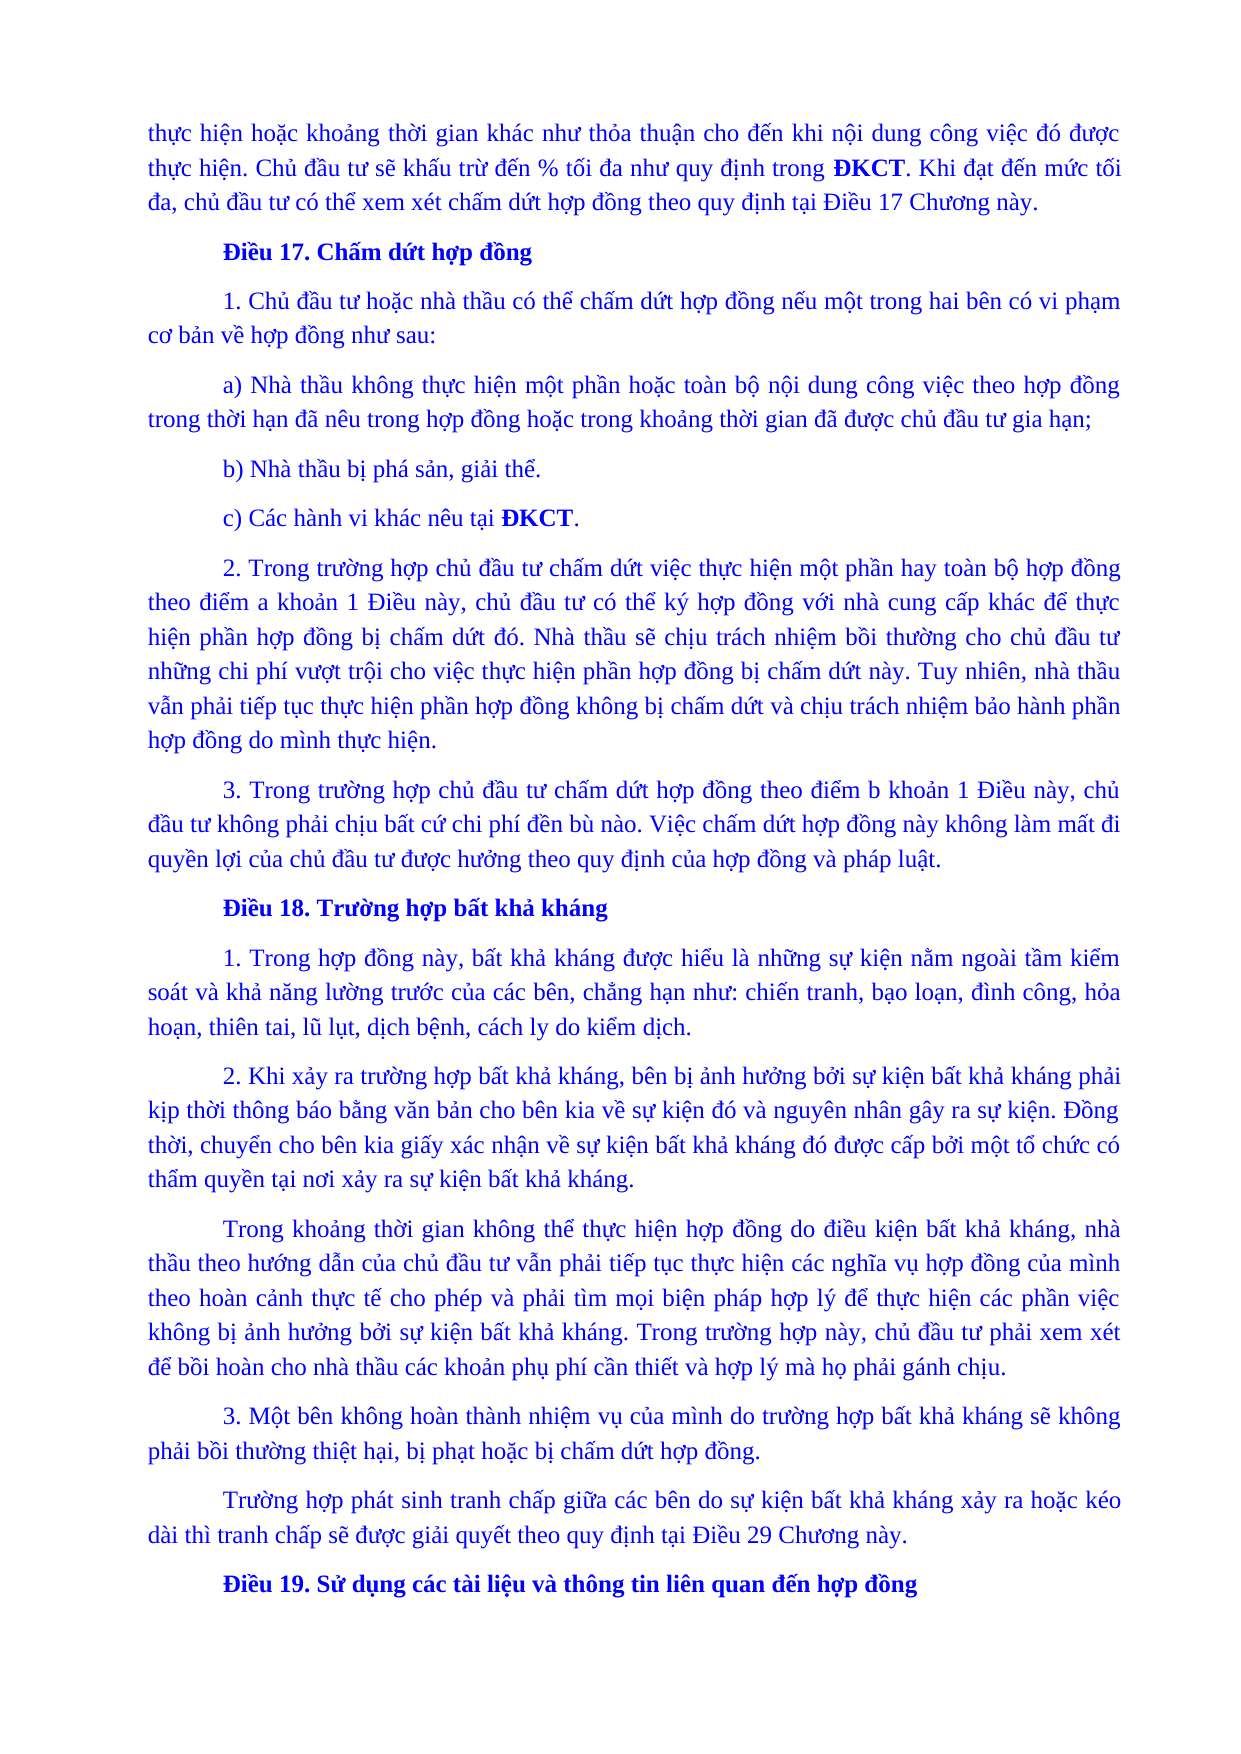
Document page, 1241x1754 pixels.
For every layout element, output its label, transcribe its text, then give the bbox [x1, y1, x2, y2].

text 1. Trong hợp đồng này, bất khả kháng được hiểu là những sự kiện nằm ngoài tầm kiểm soát và khả năng lường trước của các bên, chẳng hạn như: chiến tranh, bạo loạn, đình công, hỏa hoạn, thiên tai, lũ lụt, dịch bệnh, cách ly do kiểm dịch. [148, 943, 1122, 1040]
text Điều 19. Sử dụng các tài liệu và thông tin liên quan đến hợp đồng [148, 1569, 1122, 1598]
text b) Nhà thầu bị phá sản, giải thể. [148, 454, 1122, 483]
text Trong khoảng thời gian không thể thực hiện hợp đồng do điều kiện bất khả kháng, nhà thầu theo hướng dẫn của chủ đầu tư vẫn phải tiếp tục thực hiện các nghĩa vụ hợp đồng của mình theo hoàn cảnh thực tế cho phép và phải tìm mọi biện pháp hợp lý để thực hiện các phần việc không bị ảnh hưởng bởi sự kiện bất khả kháng. Trong trường hợp này, chủ đầu tư phải xem xét để bồi hoàn cho nhà thầu các khoản phụ phí cần thiết và hợp lý mà họ phải gánh chịu. [148, 1214, 1122, 1381]
text c) Các hành vi khác nêu tại ĐKCT. [148, 503, 1122, 532]
text 2. Trong trường hợp chủ đầu tư chấm dứt việc thực hiện một phần hay toàn bộ hợp đồng theo điểm a khoản 1 Điều này, chủ đầu tư có thể ký hợp đồng với nhà cung cấp khác để thực hiện phần hợp đồng bị chấm dứt đó. Nhà thầu sẽ chịu trách nhiệm bồi thường cho chủ đầu tư những chi phí vượt trội cho việc thực hiện phần hợp đồng bị chấm dứt này. Tuy nhiên, nhà thầu vẫn phải tiếp tục thực hiện phần hợp đồng không bị chấm dứt và chịu trách nhiệm bảo hành phần hợp đồng do mình thực hiện. [148, 553, 1122, 754]
text Điều 18. Trường hợp bất khả kháng [148, 893, 1122, 922]
text Điều 17. Chấm dứt hợp đồng [148, 237, 1122, 265]
text Trường hợp phát sinh tranh chấp giữa các bên do sự kiện bất khả kháng xảy ra hoặc kéo dài thì tranh chấp sẽ được giải quyết theo quy định tại Điều 29 Chương này. [148, 1485, 1122, 1549]
text thực hiện hoặc khoảng thời gian khác như thỏa thuận cho đến khi nội dung công việc đó được thực hiện. Chủ đầu tư sẽ khấu trừ đến % tối đa như quy định trong ĐKCT. Khi đạt đến mức tối đa, chủ đầu tư có thể xem xét chấm dứt hợp đồng theo quy định tại Điều 17 Chương này. [148, 118, 1122, 216]
text 3. Trong trường hợp chủ đầu tư chấm dứt hợp đồng theo điểm b khoản 1 Điều này, chủ đầu tư không phải chịu bất cứ chi phí đền bù nào. Việc chấm dứt hợp đồng này không làm mất đi quyền lợi của chủ đầu tư được hưởng theo quy định của hợp đồng và pháp luật. [148, 775, 1122, 872]
text 2. Khi xảy ra trường hợp bất khả kháng, bên bị ảnh hưởng bởi sự kiện bất khả kháng phải kịp thời thông báo bằng văn bản cho bên kia về sự kiện đó và nguyên nhân gây ra sự kiện. Đồng thời, chuyển cho bên kia giấy xác nhận về sự kiện bất khả kháng đó được cấp bởi một tổ chức có thẩm quyền tại nơi xảy ra sự kiện bất khả kháng. [148, 1061, 1122, 1193]
text 1. Chủ đầu tư hoặc nhà thầu có thể chấm dứt hợp đồng nếu một trong hai bên có vi phạm cơ bản về hợp đồng như sau: [148, 286, 1122, 349]
text a) Nhà thầu không thực hiện một phần hoặc toàn bộ nội dung công việc theo hợp đồng trong thời hạn đã nêu trong hợp đồng hoặc trong khoảng thời gian đã được chủ đầu tư gia hạn; [148, 370, 1122, 433]
text 3. Một bên không hoàn thành nhiệm vụ của mình do trường hợp bất khả kháng sẽ không phải bồi thường thiệt hại, bị phạt hoặc bị chấm dứt hợp đồng. [148, 1401, 1122, 1465]
